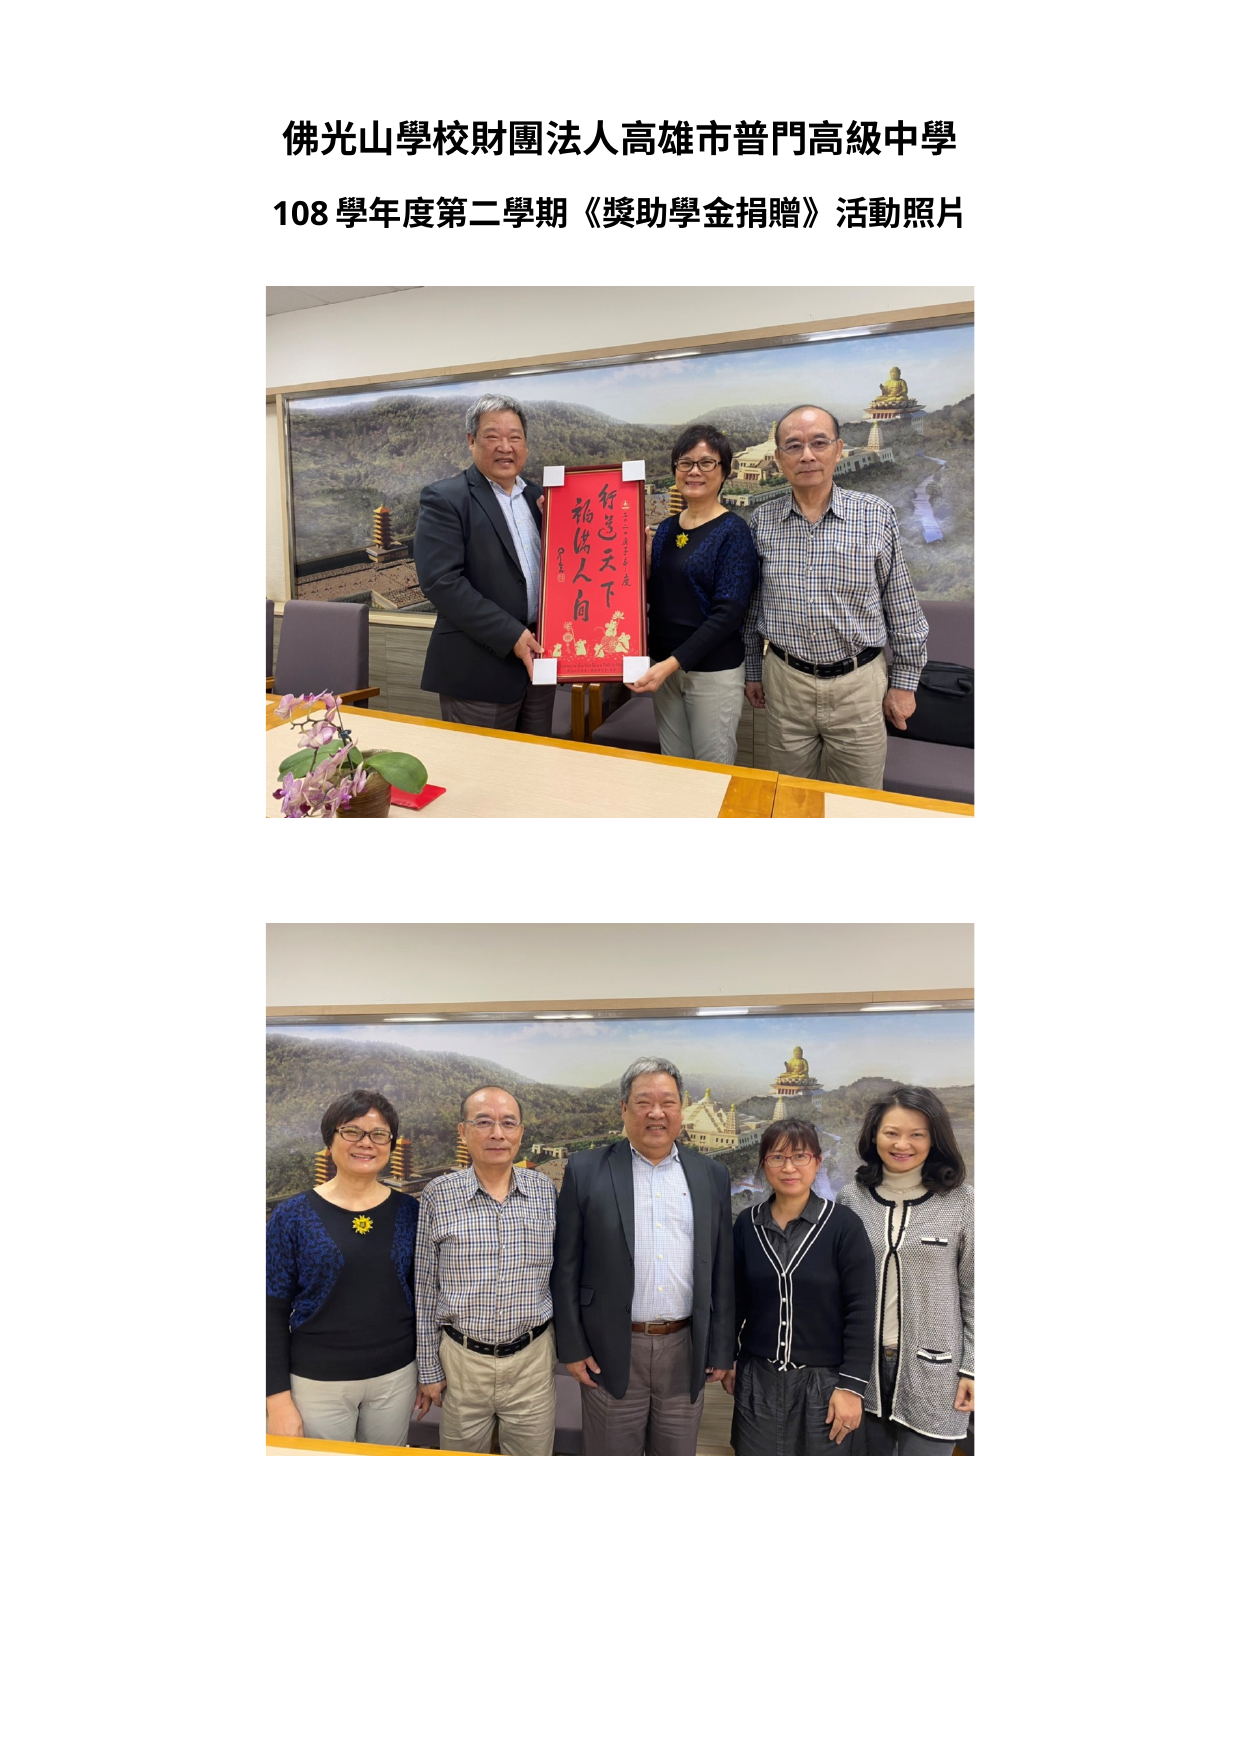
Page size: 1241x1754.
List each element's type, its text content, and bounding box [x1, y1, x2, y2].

picture [265, 286, 975, 818]
text 108學年度第二學期《獎助學金捐贈》活動照片 [118, 174, 1122, 249]
text 佛光山學校財團法人高雄市普門高級中學 [118, 99, 1122, 174]
picture [265, 923, 975, 1456]
